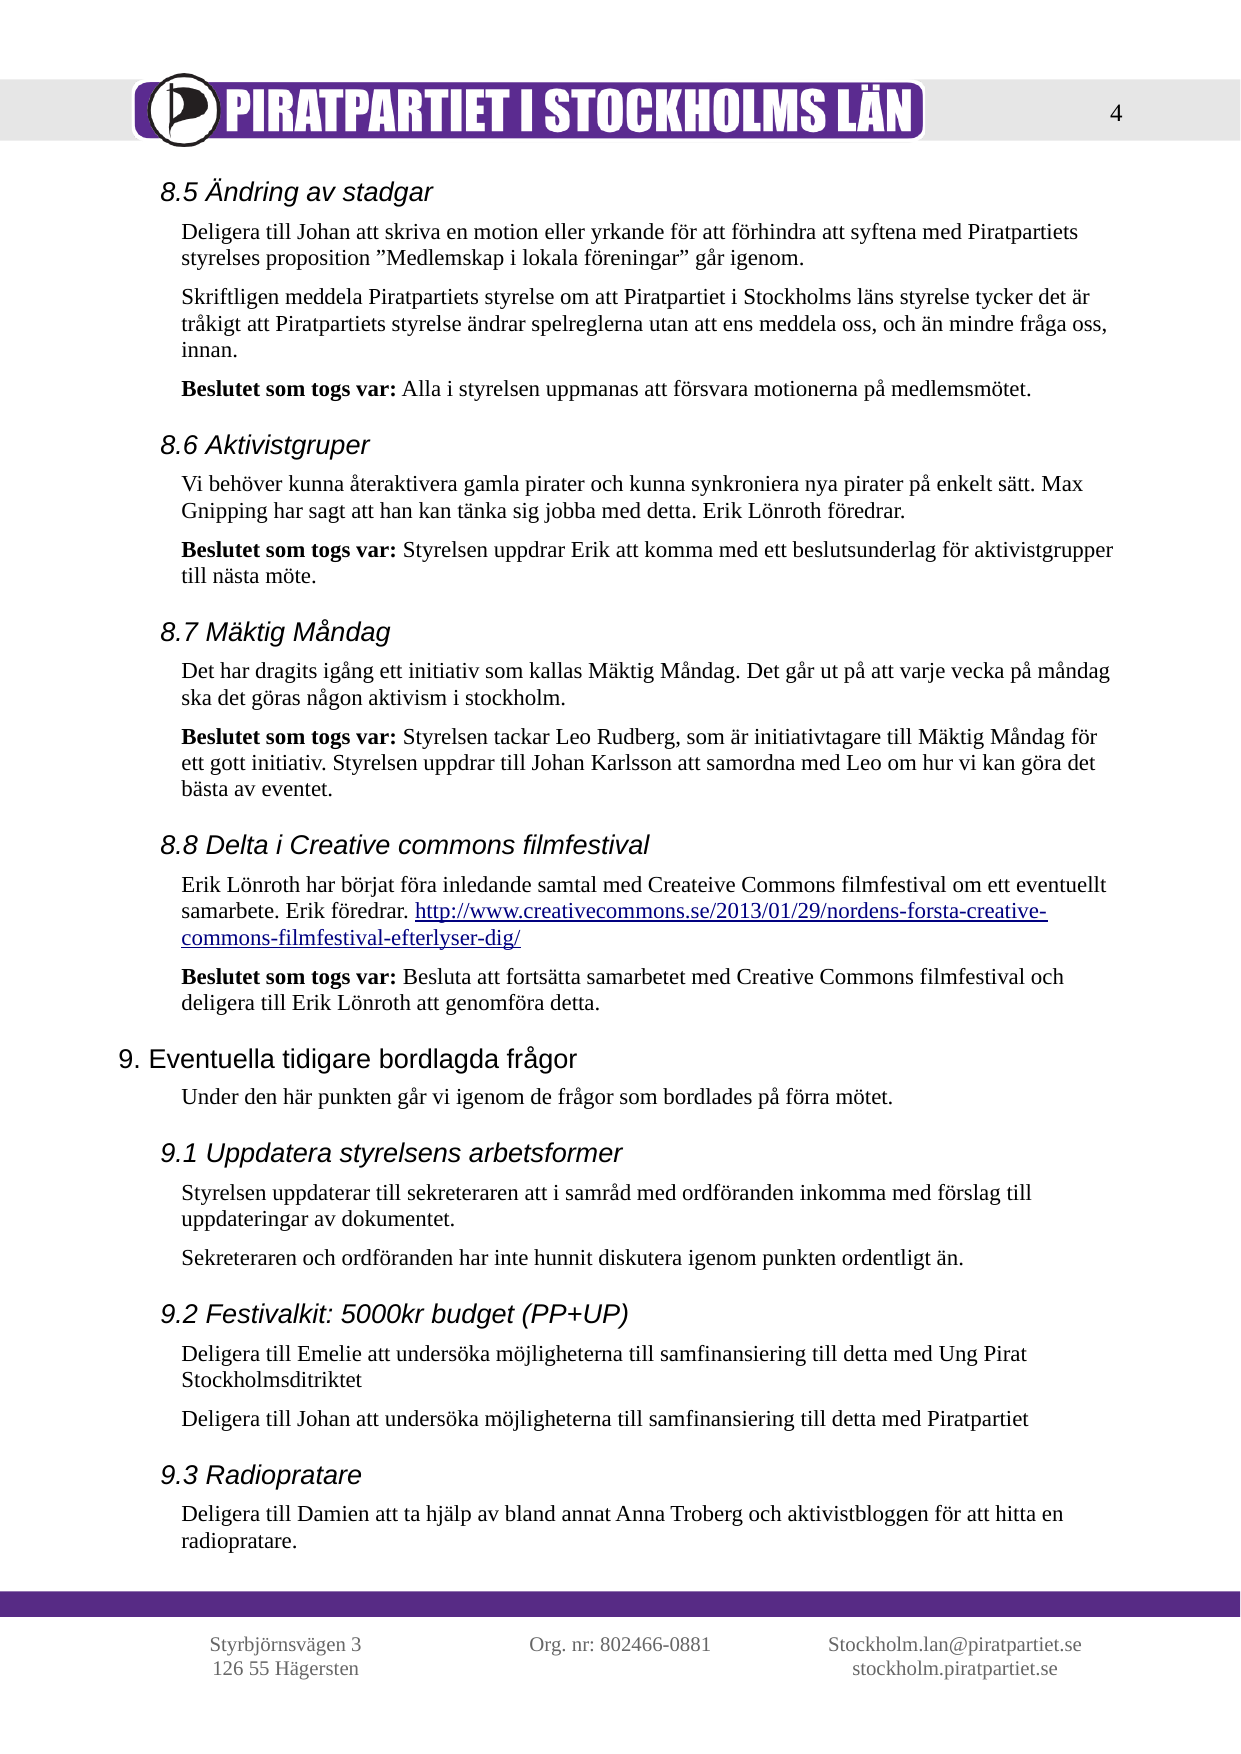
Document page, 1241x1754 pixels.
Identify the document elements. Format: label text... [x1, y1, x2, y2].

text Beslutet som togs var: Styrelsen tackar Leo Rudberg, som är initiativtagare till Mäktig Måndag för ett gott initiativ. Styrelsen uppdrar till Johan Karlsson att samordna med Leo om hur vi kan göra det bästa av eventet. [181, 723, 1122, 802]
text Erik Lönroth har börjat föra inledande samtal med Createive Commons filmfestival om ett eventuellt samarbete. Erik föredrar. http://www.creativecommons.se/2013/01/29/nordens-forsta-creative-commons-filmfestival-efterlyser-dig/ [181, 871, 1122, 950]
subtitle Mäktig Måndag [160, 616, 1122, 647]
text Deligera till Johan att undersöka möjligheterna till samfinansiering till detta med Piratpartiet [181, 1405, 1122, 1431]
text Skriftligen meddela Piratpartiets styrelse om att Piratpartiet i Stockholms läns styrelse tycker det är tråkigt att Piratpartiets styrelse ändrar spelreglerna utan att ens meddela oss, och än mindre fråga oss, innan. [181, 283, 1122, 362]
subtitle Ändring av stadgar [160, 176, 1122, 207]
text Beslutet som togs var: Besluta att fortsätta samarbetet med Creative Commons filmfestival och deligera till Erik Lönroth att genomföra detta. [181, 963, 1122, 1015]
subtitle Aktivistgruper [160, 429, 1122, 460]
picture [131, 73, 926, 147]
text Vi behöver kunna återaktivera gamla pirater och kunna synkroniera nya pirater på enkelt sätt. Max Gnipping har sagt att han kan tänka sig jobba med detta. Erik Lönroth föredrar. [181, 470, 1122, 523]
subtitle Radiopratare [160, 1459, 1122, 1490]
text Beslutet som togs var: Styrelsen uppdrar Erik att komma med ett beslutsunderlag för aktivistgrupper till nästa möte. [181, 536, 1122, 588]
text Under den här punkten går vi igenom de frågor som bordlades på förra mötet. [181, 1083, 1122, 1109]
subtitle Delta i Creative commons filmfestival [160, 829, 1122, 861]
text Beslutet som togs var: Alla i styrelsen uppmanas att försvara motionerna på medlemsmötet. [181, 375, 1122, 401]
subtitle Festivalkit: 5000kr budget (PP+UP) [160, 1298, 1122, 1329]
text Deligera till Johan att skriva en motion eller yrkande för att förhindra att syftena med Piratpartiets styrelses proposition ”Medlemskap i lokala föreningar” går igenom. [181, 218, 1122, 271]
text Det har dragits igång ett initiativ som kallas Mäktig Måndag. Det går ut på att varje vecka på måndag ska det göras någon aktivism i stockholm. [181, 658, 1122, 710]
text Deligera till Emelie att undersöka möjligheterna till samfinansiering till detta med Ung Pirat Stockholmsditriktet [181, 1339, 1122, 1392]
text Deligera till Damien att ta hjälp av bland annat Anna Troberg och aktivistbloggen för att hitta en radiopratare. [181, 1500, 1122, 1553]
text Sekreteraren och ordföranden har inte hunnit diskutera igenom punkten ordentligt än. [181, 1244, 1122, 1270]
subtitle Uppdatera styrelsens arbetsformer [160, 1137, 1122, 1168]
subtitle Eventuella tidigare bordlagda frågor [118, 1043, 1122, 1074]
text Styrelsen uppdaterar till sekreteraren att i samråd med ordföranden inkomma med förslag till uppdateringar av dokumentet. [181, 1179, 1122, 1231]
